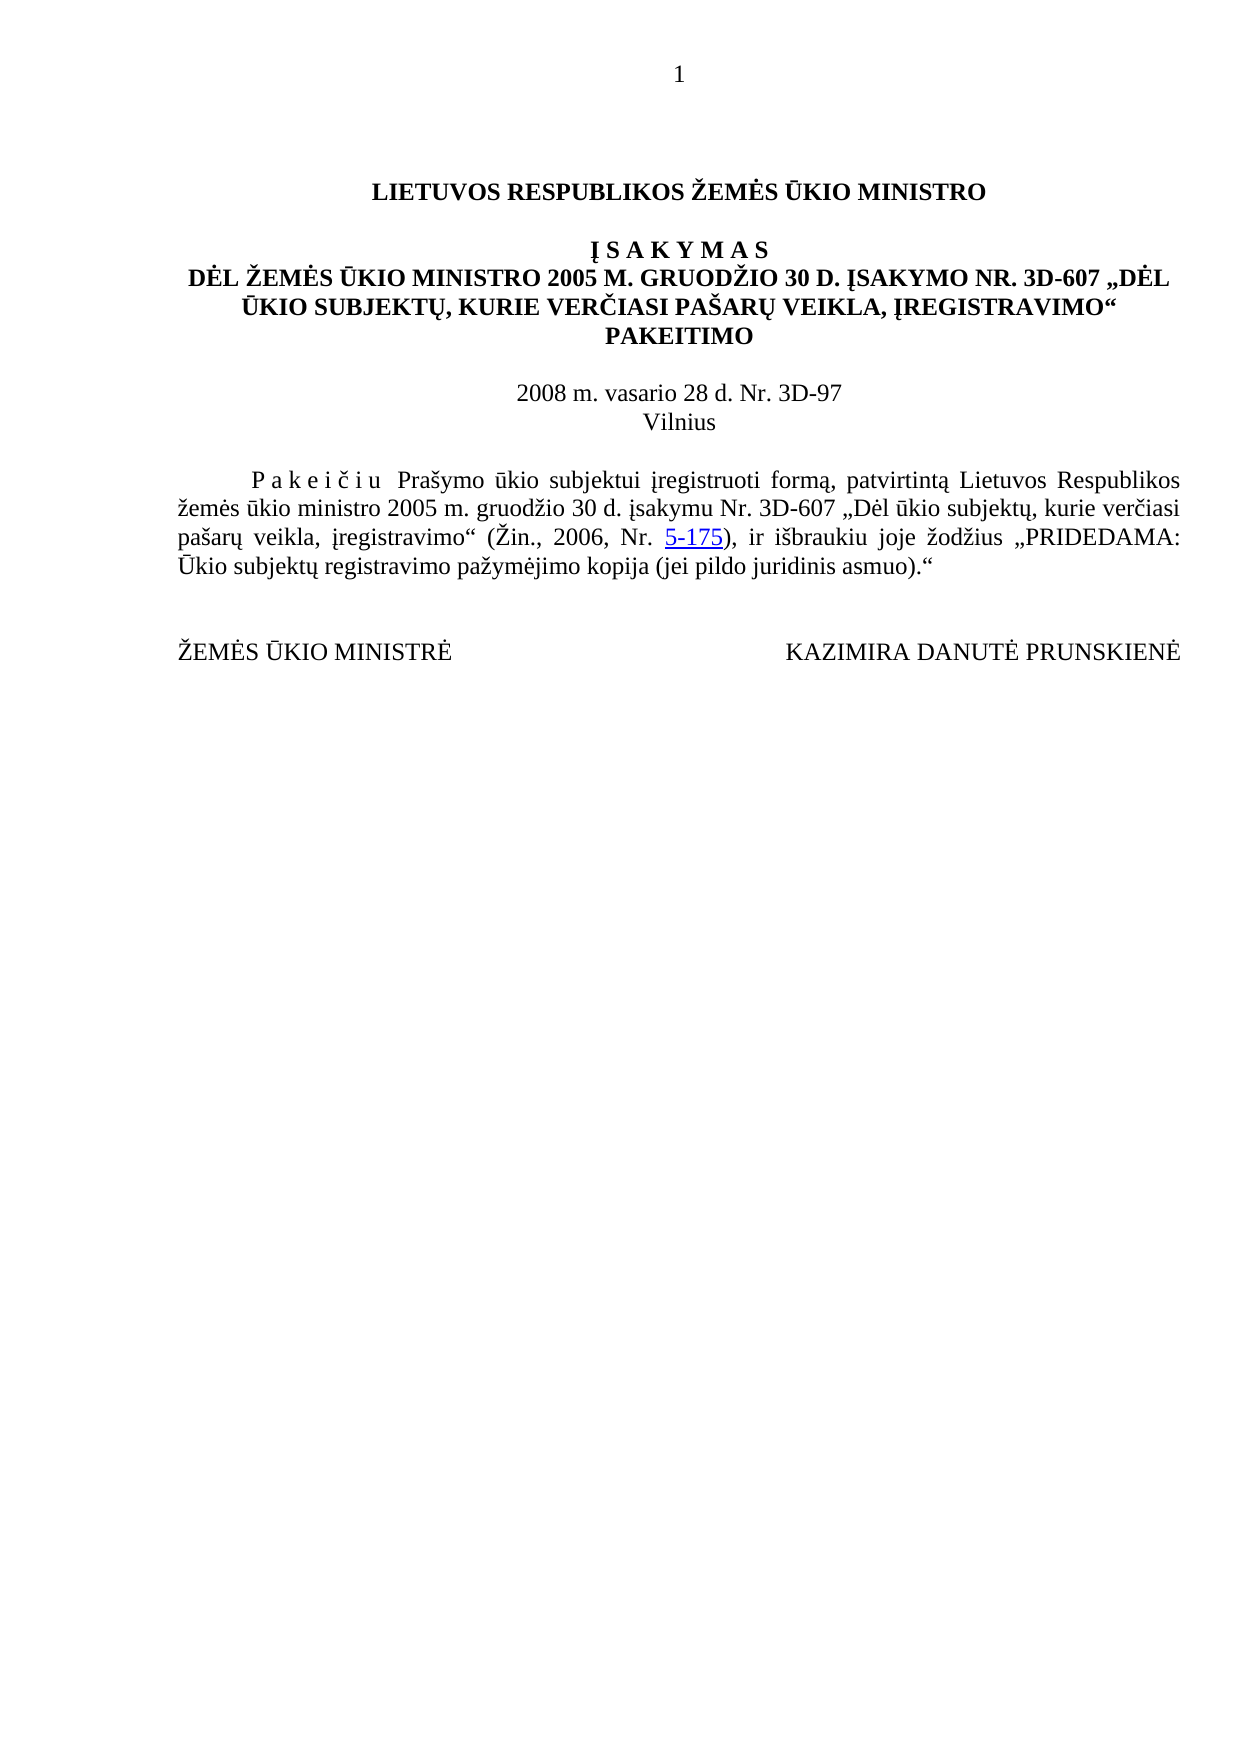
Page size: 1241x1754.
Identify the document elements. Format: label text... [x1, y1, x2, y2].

text Vilnius [177, 407, 1181, 436]
text 2008 m. vasario 28 d. Nr. 3D-97 [177, 378, 1181, 407]
text Į S A K Y M A S [177, 235, 1181, 263]
text ŽEMĖS ŪKIO MINISTRĖ KAZIMIRA DANUTĖ PRUNSKIENĖ [177, 637, 1181, 666]
text DĖL ŽEMĖS ŪKIO MINISTRO 2005 M. GRUODŽIO 30 D. ĮSAKYMO NR. 3D-607 „DĖL ŪKIO SUBJEKTŲ, KURIE VERČIASI PAŠARŲ VEIKLA, ĮREGISTRAVIMO“ PAKEITIMO [177, 263, 1181, 350]
text Pakeičiu Prašymo ūkio subjektui įregistruoti formą, patvirtintą Lietuvos Respublikos žemės ūkio ministro 2005 m. gruodžio 30 d. įsakymu Nr. 3D-607 „Dėl ūkio subjektų, kurie verčiasi pašarų veikla, įregistravimo“ (Žin., 2006, Nr. 5-175), ir išbraukiu joje žodžius „PRIDEDAMA: Ūkio subjektų registravimo pažymėjimo kopija (jei pildo juridinis asmuo).“ [177, 465, 1181, 580]
text LIETUVOS RESPUBLIKOS ŽEMĖS ŪKIO MINISTRO [177, 177, 1181, 206]
